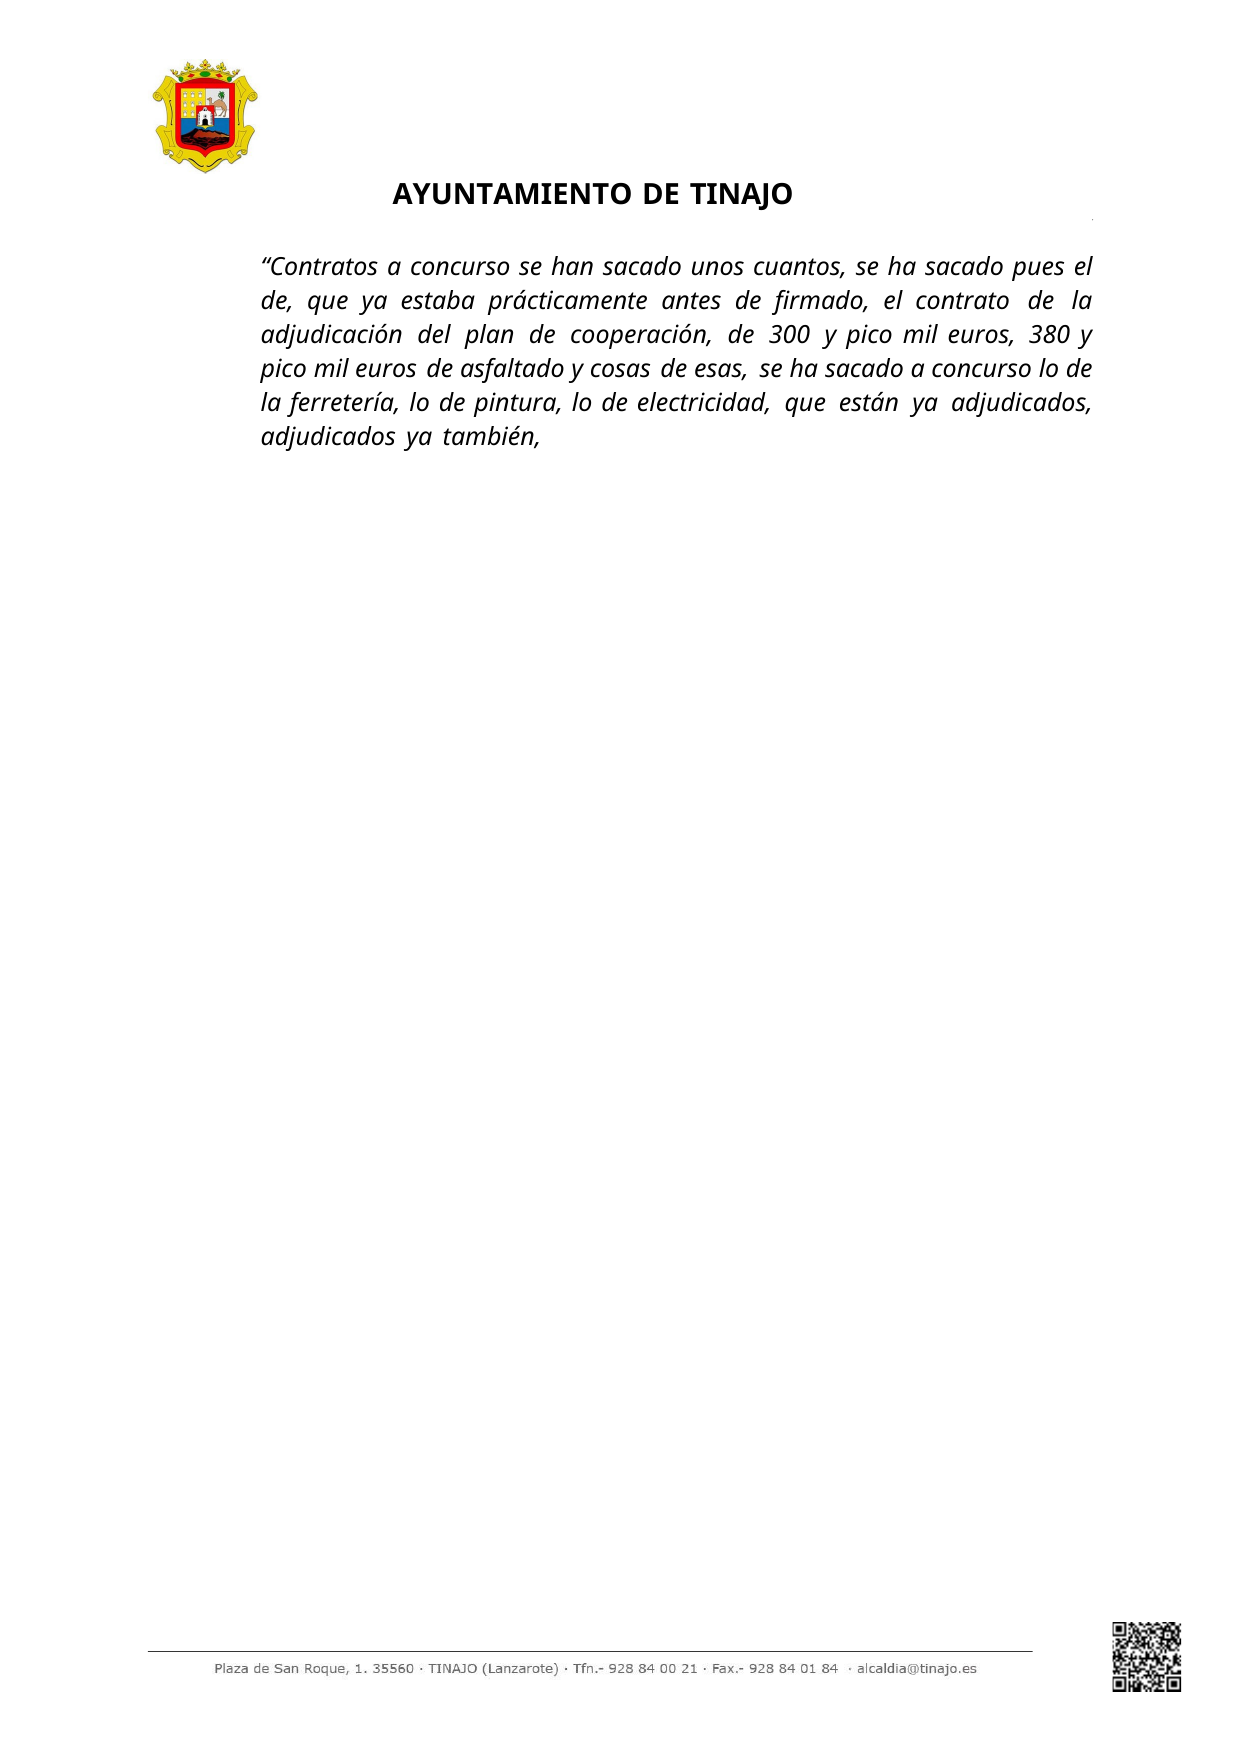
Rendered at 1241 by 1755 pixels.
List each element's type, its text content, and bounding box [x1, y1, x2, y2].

text “Contratos a concurso se han sacado unos cuantos, se ha sacado pues el de, que ya estaba prácticamente antes de firmado, el contrato de la adjudicación del plan de cooperación, de 300 y pico mil euros, 380 y pico mil euros de asfaltado y cosas de esas, se ha sacado a concurso lo de la ferretería, lo de pintura, lo de electricidad, que están ya adjudicados, adjudicados ya también, [260, 248, 1093, 453]
